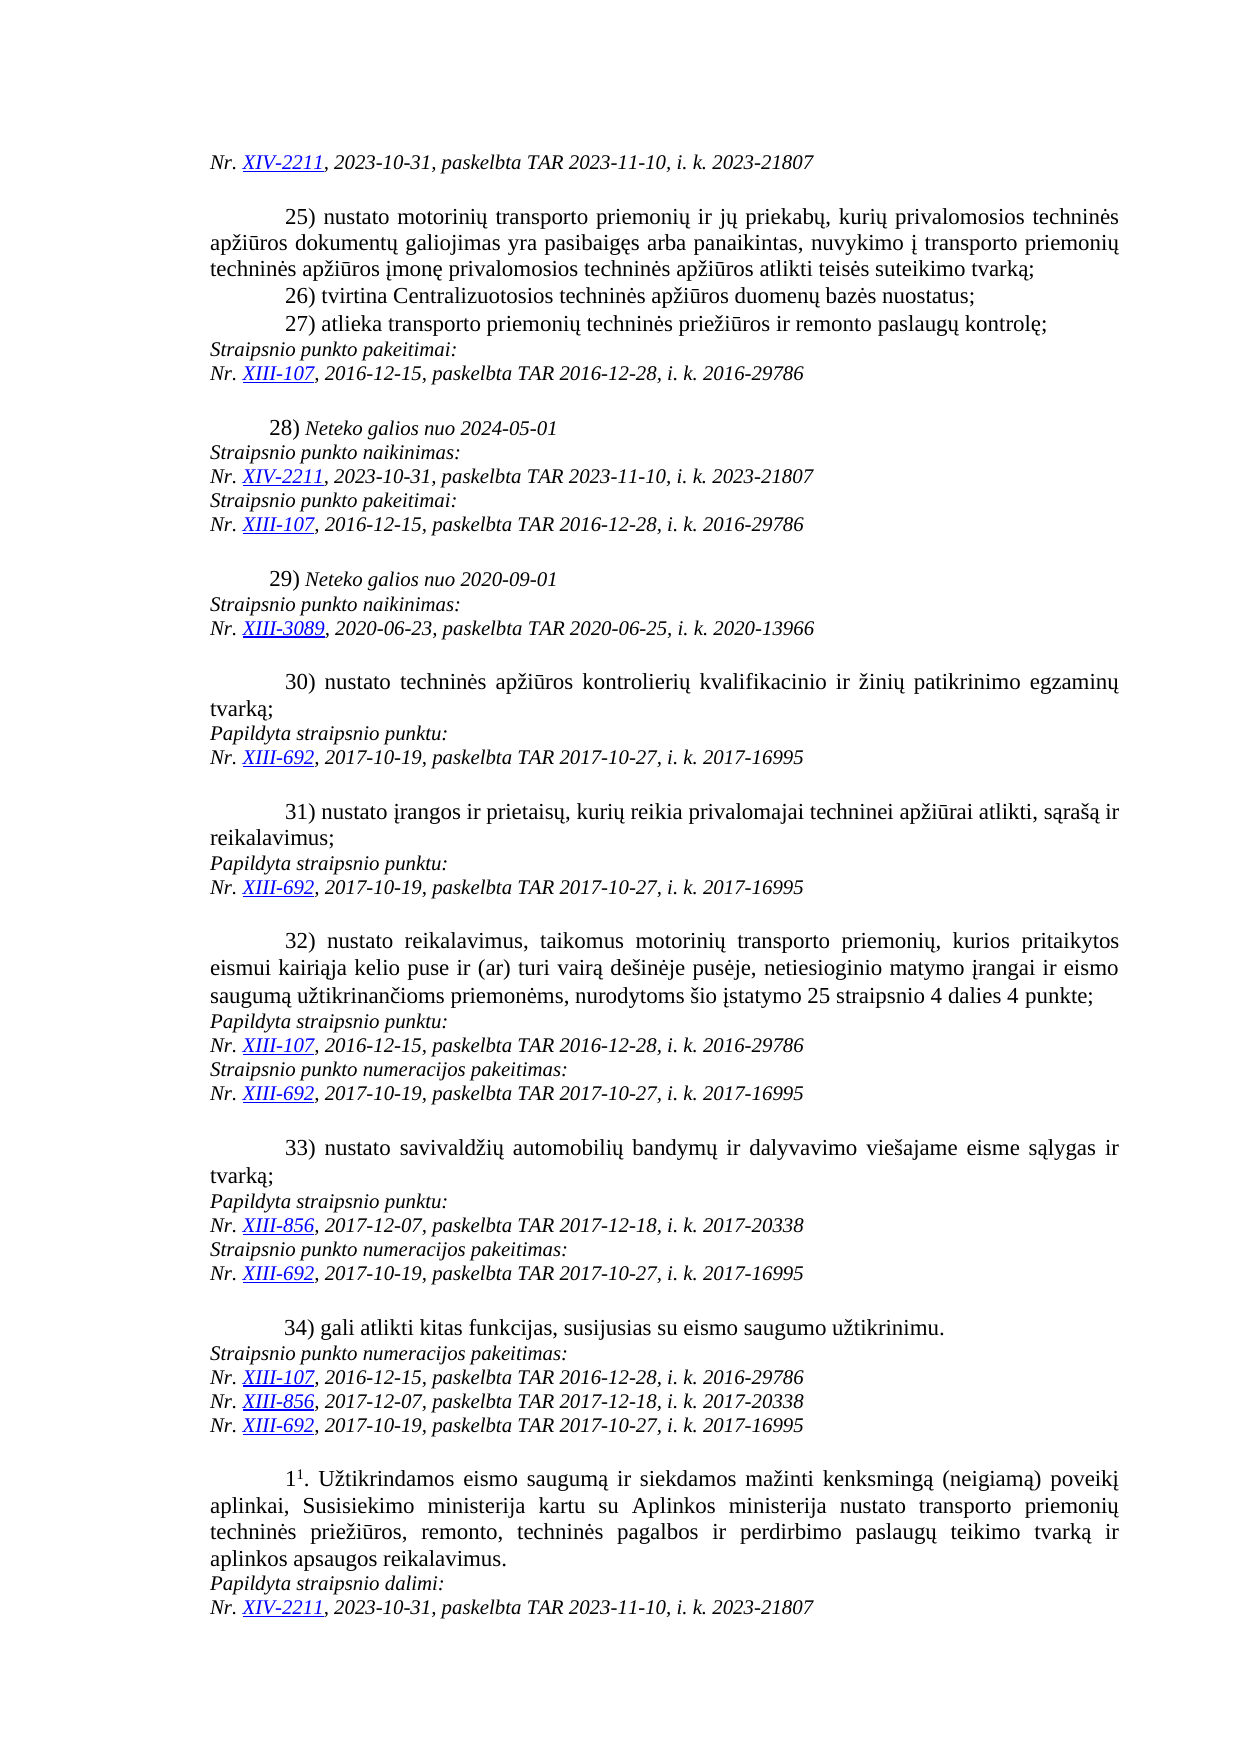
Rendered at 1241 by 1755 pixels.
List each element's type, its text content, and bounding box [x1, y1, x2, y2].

text Nr. XIII-692, 2017-10-19, paskelbta TAR 2017-10-27, i. k. 2017-16995 [210, 1413, 1120, 1437]
text Nr. XIII-3089, 2020-06-23, paskelbta TAR 2020-06-25, i. k. 2020-13966 [210, 616, 1120, 640]
text Papildyta straipsnio punktu: [210, 721, 1120, 745]
text 29) Neteko galios nuo 2020-09-01 [210, 565, 1120, 592]
text 32) nustato reikalavimus, taikomus motorinių transporto priemonių, kurios pritaikytos eismui kairiąja kelio puse ir (ar) turi vairą dešinėje pusėje, netiesioginio matymo įrangai ir eismo saugumą užtikrinančioms priemonėms, nurodytoms šio įstatymo 25 straipsnio 4 dalies 4 punkte; [210, 928, 1120, 1009]
text Nr. XIII-692, 2017-10-19, paskelbta TAR 2017-10-27, i. k. 2017-16995 [210, 1261, 1120, 1285]
text Nr. XIII-107, 2016-12-15, paskelbta TAR 2016-12-28, i. k. 2016-29786 [210, 361, 1120, 385]
text Straipsnio punkto naikinimas: [210, 592, 1120, 616]
text 25) nustato motorinių transporto priemonių ir jų priekabų, kurių privalomosios techninės apžiūros dokumentų galiojimas yra pasibaigęs arba panaikintas, nuvykimo į transporto priemonių techninės apžiūros įmonę privalomosios techninės apžiūros atlikti teisės suteikimo tvarką; [210, 203, 1120, 282]
text Nr. XIII-692, 2017-10-19, paskelbta TAR 2017-10-27, i. k. 2017-16995 [210, 875, 1120, 899]
text Nr. XIII-856, 2017-12-07, paskelbta TAR 2017-12-18, i. k. 2017-20338 [210, 1389, 1120, 1413]
text Nr. XIII-692, 2017-10-19, paskelbta TAR 2017-10-27, i. k. 2017-16995 [210, 745, 1120, 769]
text Straipsnio punkto naikinimas: [210, 440, 1120, 464]
text 33) nustato savivaldžių automobilių bandymų ir dalyvavimo viešajame eisme sąlygas ir tvarką; [210, 1134, 1120, 1189]
text Straipsnio punkto pakeitimai: [210, 337, 1120, 361]
text 30) nustato techninės apžiūros kontrolierių kvalifikacinio ir žinių patikrinimo egzaminų tvarką; [210, 668, 1120, 721]
text Nr. XIII-107, 2016-12-15, paskelbta TAR 2016-12-28, i. k. 2016-29786 [210, 1364, 1120, 1389]
text Nr. XIII-107, 2016-12-15, paskelbta TAR 2016-12-28, i. k. 2016-29786 [210, 1033, 1120, 1057]
text Papildyta straipsnio punktu: [210, 1009, 1120, 1033]
text 34) gali atlikti kitas funkcijas, susijusias su eismo saugumo užtikrinimu. [210, 1314, 1120, 1341]
text Nr. XIV-2211, 2023-10-31, paskelbta TAR 2023-11-10, i. k. 2023-21807 [210, 464, 1120, 488]
text Nr. XIV-2211, 2023-10-31, paskelbta TAR 2023-11-10, i. k. 2023-21807 [210, 150, 1120, 174]
text 31) nustato įrangos ir prietaisų, kurių reikia privalomajai techninei apžiūrai atlikti, sąrašą ir reikalavimus; [210, 798, 1120, 851]
text Straipsnio punkto numeracijos pakeitimas: [210, 1237, 1120, 1261]
text Papildyta straipsnio punktu: [210, 851, 1120, 875]
text Papildyta straipsnio punktu: [210, 1189, 1120, 1213]
text Straipsnio punkto numeracijos pakeitimas: [210, 1057, 1120, 1081]
text 28) Neteko galios nuo 2024-05-01 [210, 414, 1120, 440]
text 11. Užtikrindamos eismo saugumą ir siekdamos mažinti kenksmingą (neigiamą) poveikį aplinkai, Susisiekimo ministerija kartu su Aplinkos ministerija nustato transporto priemonių techninės priežiūros, remonto, techninės pagalbos ir perdirbimo paslaugų teikimo tvarką ir aplinkos apsaugos reikalavimus. [210, 1466, 1120, 1571]
text Nr. XIII-692, 2017-10-19, paskelbta TAR 2017-10-27, i. k. 2017-16995 [210, 1081, 1120, 1105]
text Nr. XIII-107, 2016-12-15, paskelbta TAR 2016-12-28, i. k. 2016-29786 [210, 512, 1120, 536]
text Straipsnio punkto pakeitimai: [210, 488, 1120, 512]
text 26) tvirtina Centralizuotosios techninės apžiūros duomenų bazės nuostatus; [210, 282, 1120, 308]
text Straipsnio punkto numeracijos pakeitimas: [210, 1341, 1120, 1364]
text Nr. XIV-2211, 2023-10-31, paskelbta TAR 2023-11-10, i. k. 2023-21807 [210, 1595, 1120, 1619]
text Nr. XIII-856, 2017-12-07, paskelbta TAR 2017-12-18, i. k. 2017-20338 [210, 1213, 1120, 1237]
text 27) atlieka transporto priemonių techninės priežiūros ir remonto paslaugų kontrolę; [210, 308, 1120, 337]
text Papildyta straipsnio dalimi: [210, 1571, 1120, 1595]
